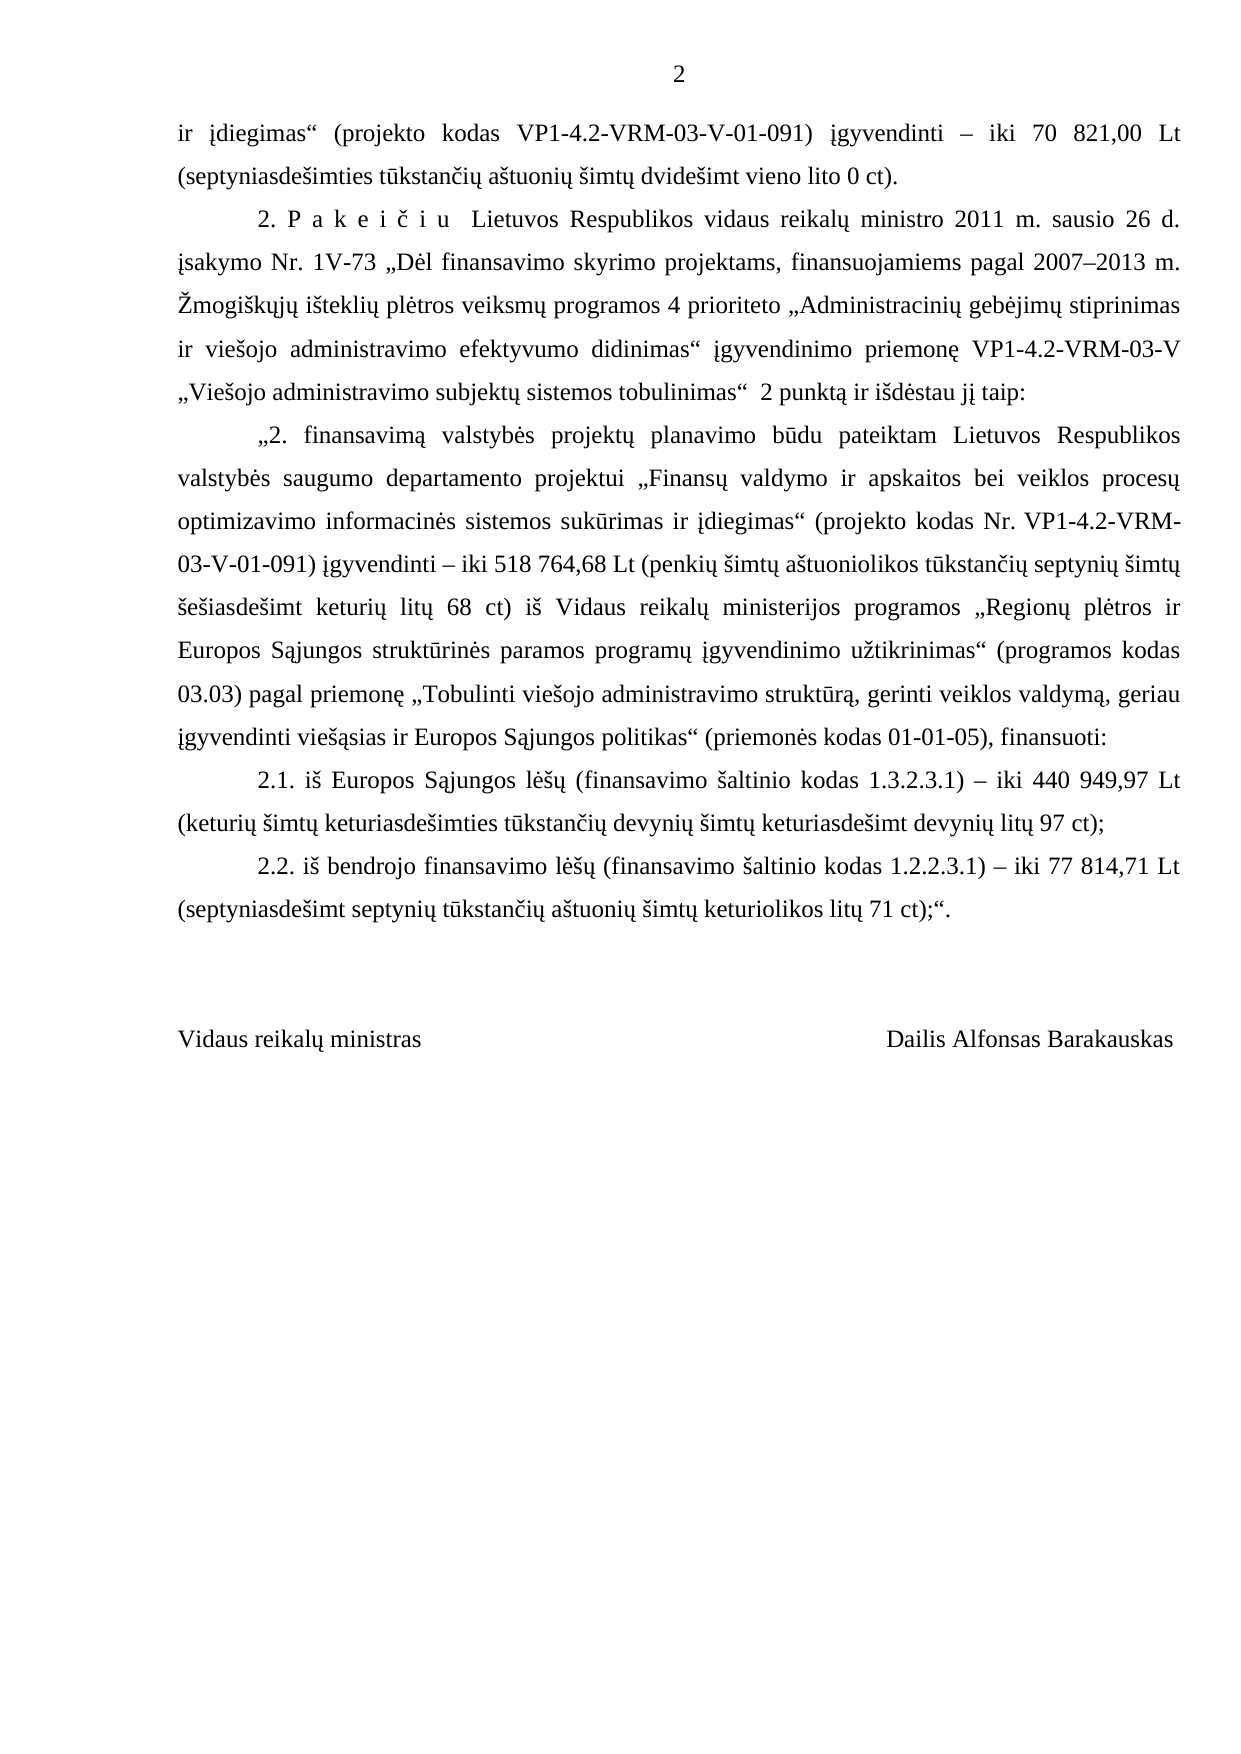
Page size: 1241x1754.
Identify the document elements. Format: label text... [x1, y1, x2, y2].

text 2. P a k e i č i u Lietuvos Respublikos vidaus reikalų ministro 2011 m. sausio 26 d. įsakymo Nr. 1V-73 „Dėl finansavimo skyrimo projektams, finansuojamiems pagal 2007–2013 m. Žmogiškųjų išteklių plėtros veiksmų programos 4 prioriteto „Administracinių gebėjimų stiprinimas ir viešojo administravimo efektyvumo didinimas“ įgyvendinimo priemonę VP1-4.2-VRM-03-V „Viešojo administravimo subjektų sistemos tobulinimas“ 2 punktą ir išdėstau jį taip: [177, 204, 1181, 406]
text 2.2. iš bendrojo finansavimo lėšų (finansavimo šaltinio kodas 1.2.2.3.1) – iki 77 814,71 Lt (septyniasdešimt septynių tūkstančių aštuonių šimtų keturiolikos litų 71 ct);“. [177, 851, 1181, 923]
text ir įdiegimas“ (projekto kodas VP1-4.2-VRM-03-V-01-091) įgyvendinti – iki 70 821,00 Lt (septyniasdešimties tūkstančių aštuonių šimtų dvidešimt vieno lito 0 ct). [177, 118, 1181, 190]
text 2.1. iš Europos Sąjungos lėšų (finansavimo šaltinio kodas 1.3.2.3.1) – iki 440 949,97 Lt (keturių šimtų keturiasdešimties tūkstančių devynių šimtų keturiasdešimt devynių litų 97 ct); [177, 765, 1181, 837]
text „2. finansavimą valstybės projektų planavimo būdu pateiktam Lietuvos Respublikos valstybės saugumo departamento projektui „Finansų valdymo ir apskaitos bei veiklos procesų optimizavimo informacinės sistemos sukūrimas ir įdiegimas“ (projekto kodas Nr. VP1-4.2-VRM-03-V-01-091) įgyvendinti – iki 518 764,68 Lt (penkių šimtų aštuoniolikos tūkstančių septynių šimtų šešiasdešimt keturių litų 68 ct) iš Vidaus reikalų ministerijos programos „Regionų plėtros ir Europos Sąjungos struktūrinės paramos programų įgyvendinimo užtikrinimas“ (programos kodas 03.03) pagal priemonę „Tobulinti viešojo administravimo struktūrą, gerinti veiklos valdymą, geriau įgyvendinti viešąsias ir Europos Sąjungos politikas“ (priemonės kodas 01-01-05), finansuoti: [177, 420, 1181, 751]
text Vidaus reikalų ministras Dailis Alfonsas Barakauskas [177, 1024, 1181, 1052]
